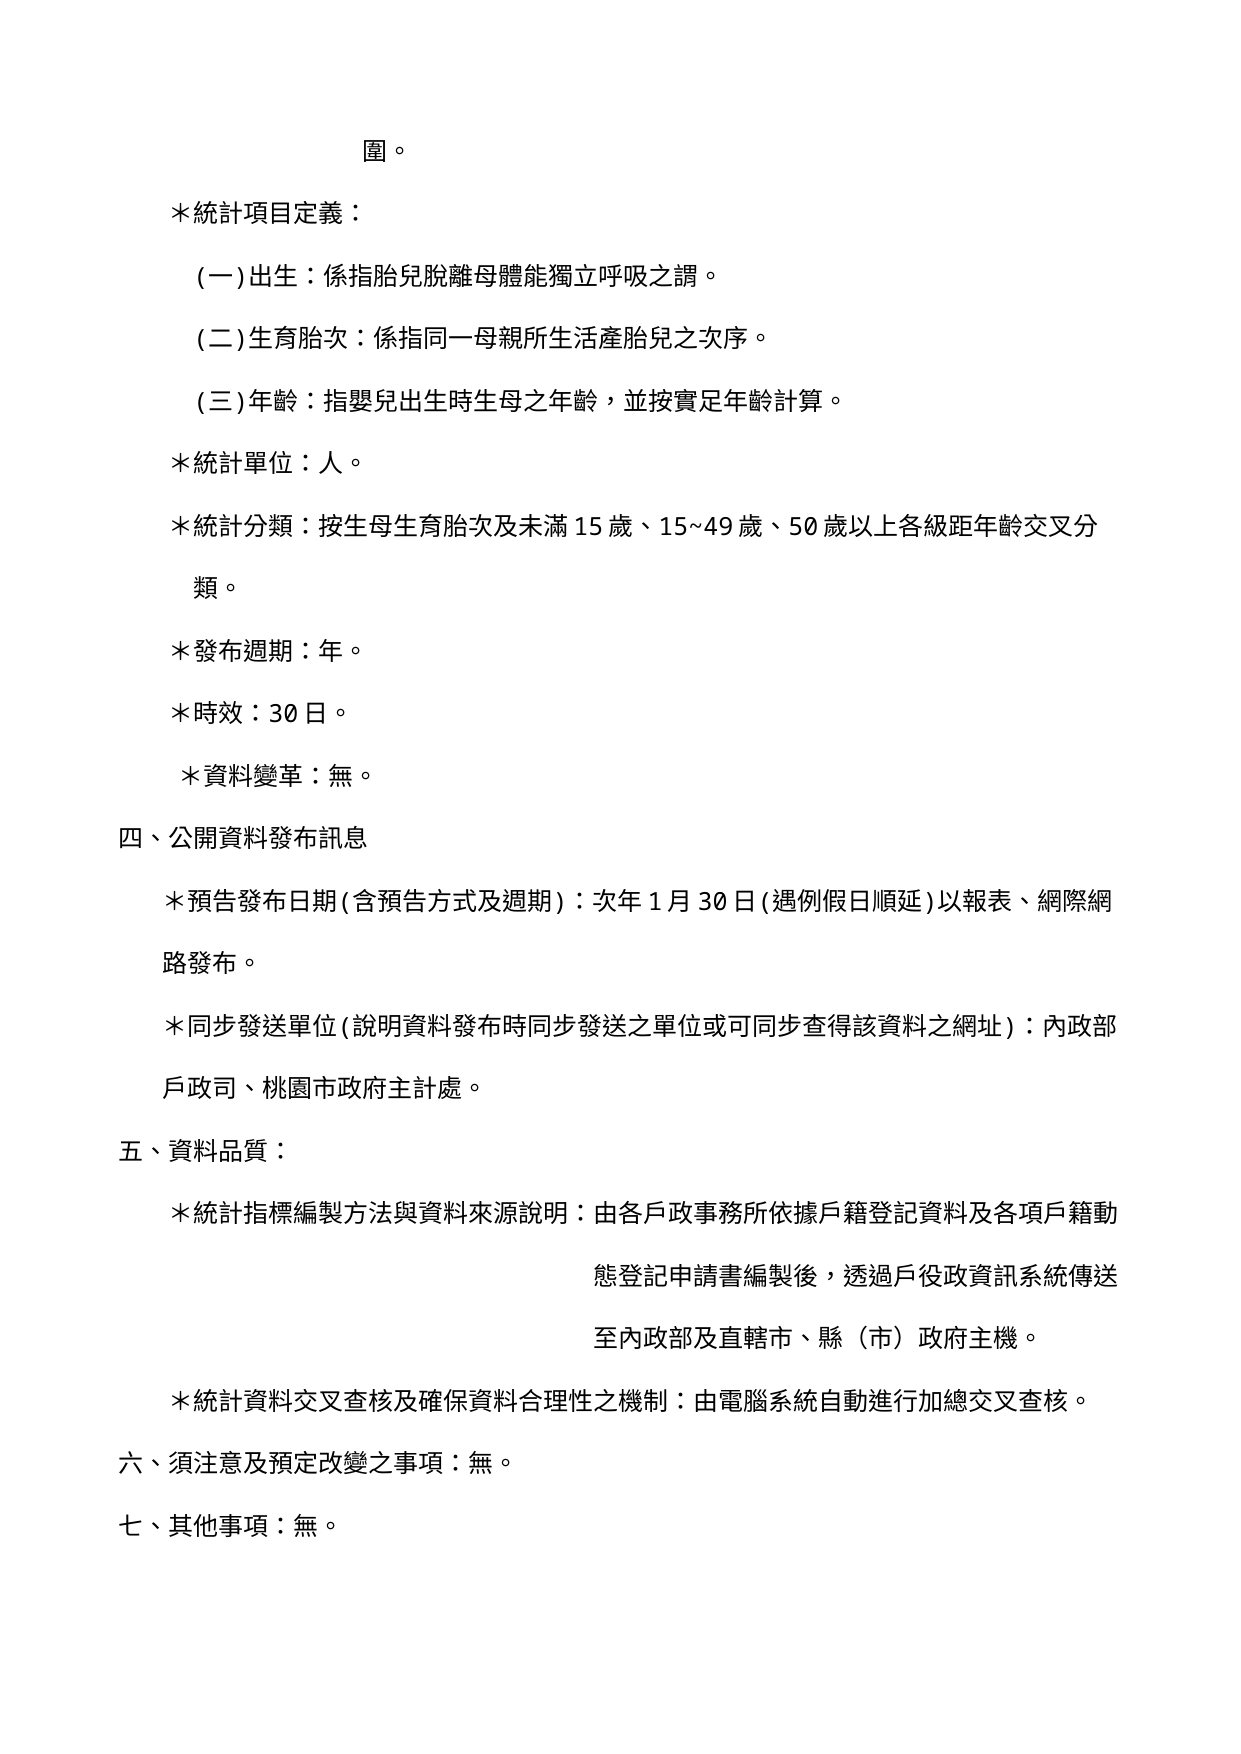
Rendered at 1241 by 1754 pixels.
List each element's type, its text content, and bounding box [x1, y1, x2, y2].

text 圍。 [168, 108, 1122, 170]
text (一)出生：係指胎兒脫離母體能獨立呼吸之謂。 [137, 233, 1122, 295]
text ＊統計資料交叉查核及確保資料合理性之機制：由電腦系統自動進行加總交叉查核。 [168, 1358, 1122, 1420]
text ＊統計單位：人。 [168, 420, 1122, 483]
text ＊統計分類：按生母生育胎次及未滿15歲、15~49歲、50歲以上各級距年齡交叉分類。 [168, 483, 1122, 608]
text ＊預告發布日期(含預告方式及週期)：次年1月30日(遇例假日順延)以報表、網際網路發布。 [162, 858, 1122, 983]
text (三)年齡：指嬰兒出生時生母之年齡，並按實足年齡計算。 [137, 358, 1122, 420]
text 五、資料品質： [118, 1108, 1122, 1170]
text 四、公開資料發布訊息 [118, 795, 1122, 858]
text ＊資料變革：無。 [118, 733, 1122, 795]
text ＊統計項目定義： [168, 170, 1122, 233]
text ＊發布週期：年。 [168, 608, 1122, 670]
text 六、須注意及預定改變之事項：無。 [118, 1420, 1122, 1483]
text (二)生育胎次：係指同一母親所生活產胎兒之次序。 [137, 295, 1122, 358]
text ＊統計指標編製方法與資料來源說明：由各戶政事務所依據戶籍登記資料及各項戶籍動態登記申請書編製後，透過戶役政資訊系統傳送至內政部及直轄市、縣（市）政府主機。 [168, 1170, 1122, 1358]
text ＊同步發送單位(說明資料發布時同步發送之單位或可同步查得該資料之網址)：內政部戶政司、桃園市政府主計處。 [162, 983, 1122, 1108]
text 七、其他事項：無。 [118, 1483, 1122, 1545]
text ＊時效：30日。 [168, 670, 1122, 733]
